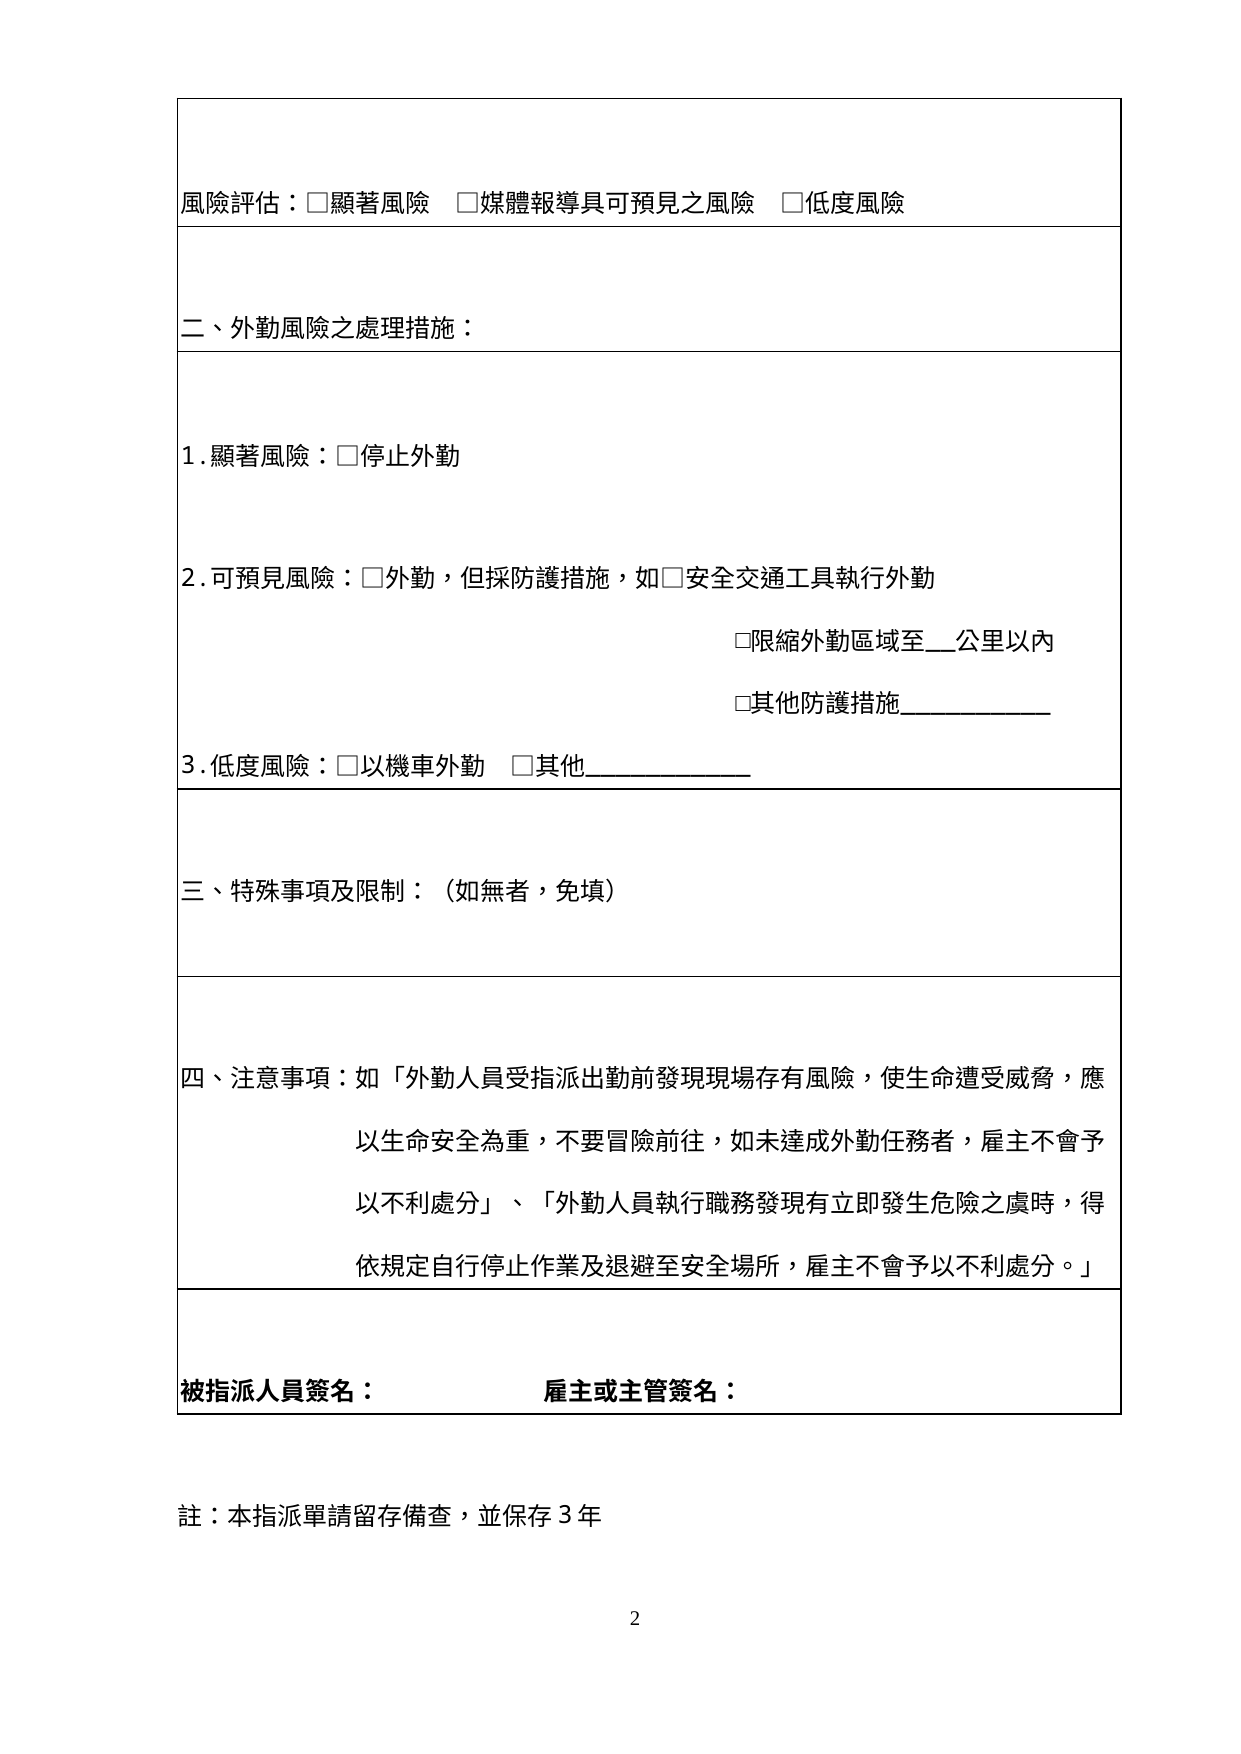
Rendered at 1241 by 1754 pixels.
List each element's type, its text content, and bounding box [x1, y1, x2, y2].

table_cell 四、注意事項：如「外勤人員受指派出勤前發現現場存有風險，使生命遭受威脅，應以生命安全為重，不要冒險前往，如未達成外勤任務者，雇主不會予以不利處分」、「外勤人員執行職務發現有立即發生危險之虞時，得依規定自行停止作業及退避至安全場所，雇主不會予以不利處分。」 [178, 977, 1120, 1288]
table_cell 被指派人員簽名： 雇主或主管簽名： [178, 1290, 1120, 1413]
table_cell 三、特殊事項及限制：（如無者，免填） [178, 790, 1120, 976]
table_cell 風險評估：□顯著風險 □媒體報導具可預見之風險 □低度風險 [178, 99, 1120, 226]
table_cell 二、外勤風險之處理措施： [178, 227, 1120, 351]
table_cell 1.顯著風險：□停止外勤 2.可預見風險：□外勤，但採防護措施，如□安全交通工具執行外勤 □限縮外勤區域至__公里以內 □其他防護措施__________ 3.低度風險：□以機車外勤 □其他___________ [178, 352, 1120, 788]
text 註：本指派單請留存備查，並保存3年 [177, 1472, 1092, 1535]
